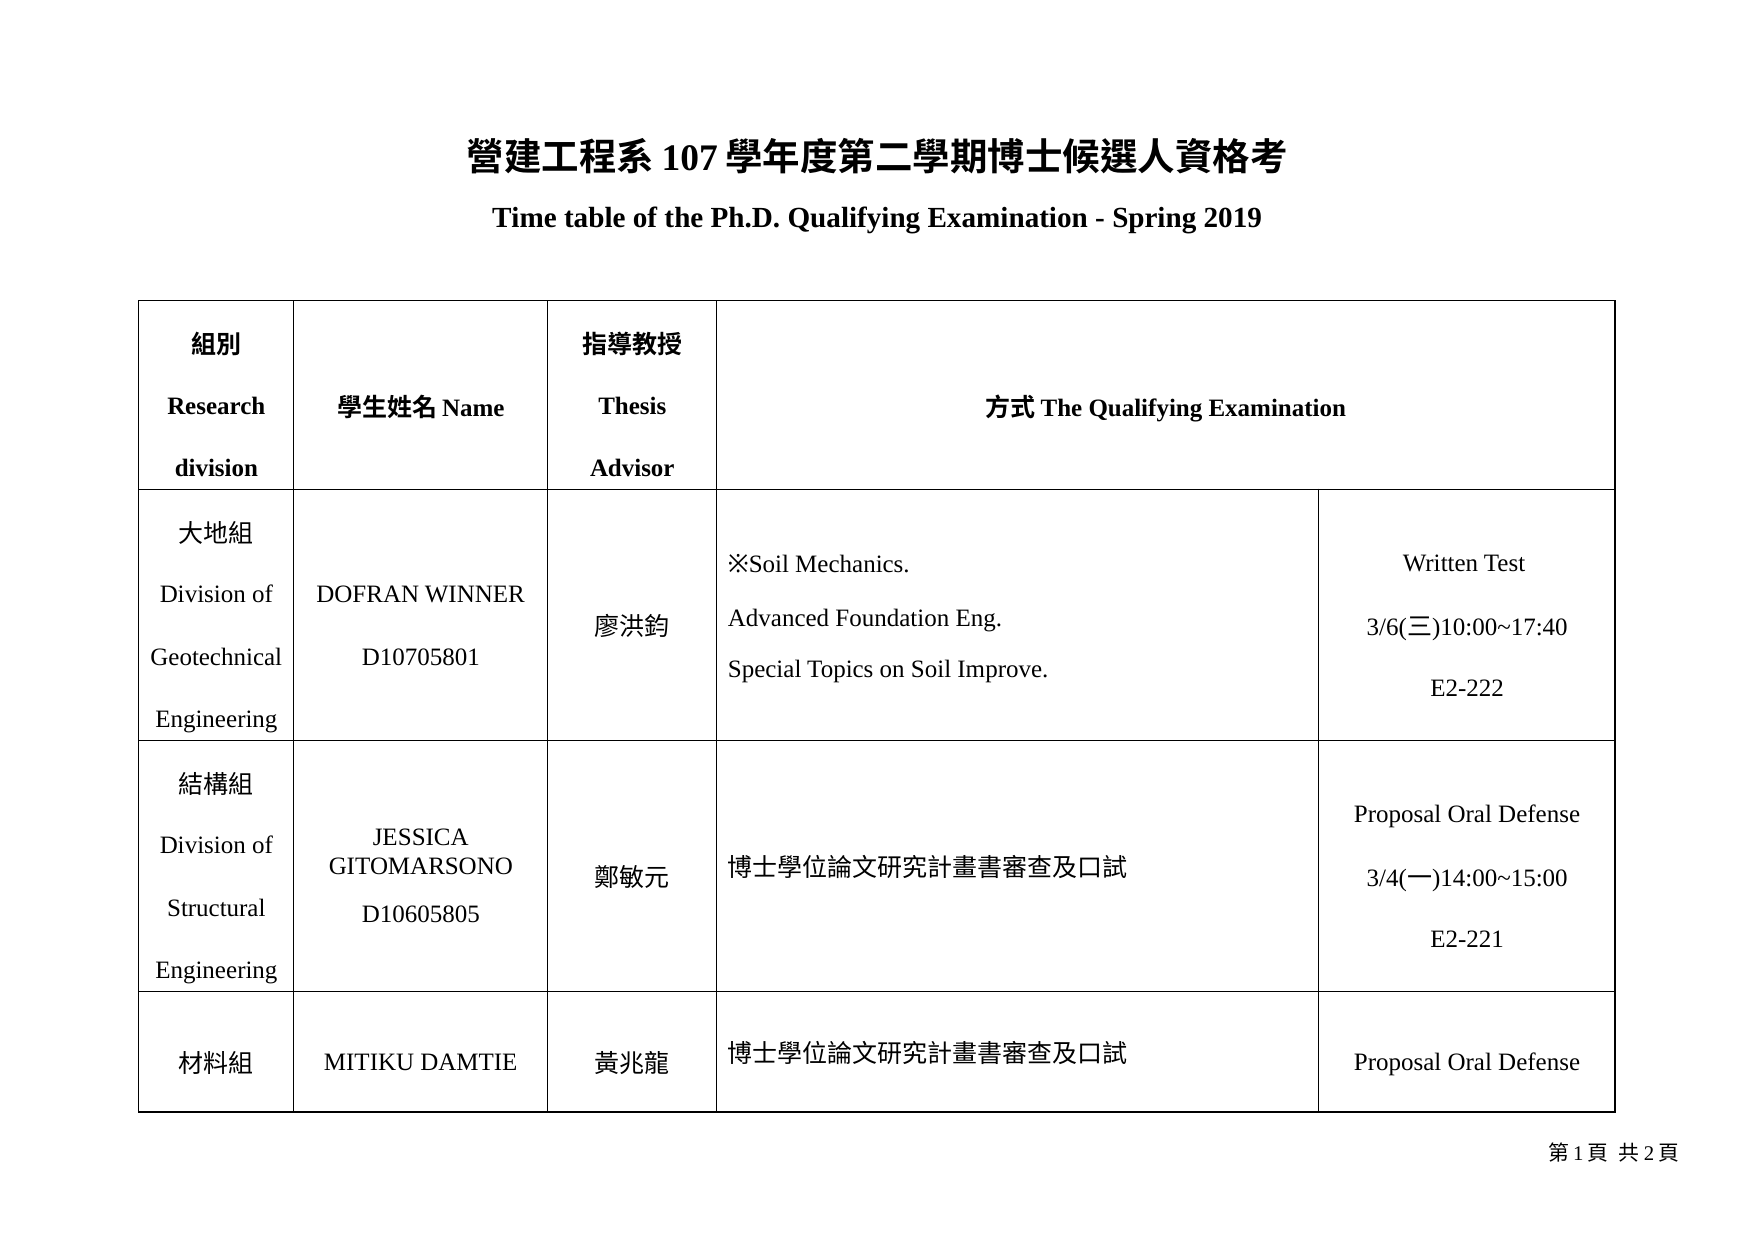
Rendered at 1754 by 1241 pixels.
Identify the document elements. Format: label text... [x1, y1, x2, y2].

table_cell 廖洪鈞 [548, 490, 716, 739]
table_cell 大地組Division of Geotechnical Engineering [139, 490, 293, 739]
table_header 指導教授Thesis Advisor [548, 301, 716, 488]
table_cell 博士學位論文研究計畫書審查及口試 [717, 741, 1318, 991]
table_cell Written Test 3/6(三)10:00~17:40 E2-222 [1319, 490, 1614, 739]
table_cell ※Soil Mechanics. Advanced Foundation Eng. Special Topics on Soil Improve. [717, 490, 1318, 739]
table_header 組別Research division [139, 301, 293, 488]
table_cell 材料組 [139, 992, 293, 1111]
table_header 方式The Qualifying Examination [717, 301, 1614, 488]
table_cell 結構組Division of Structural Engineering [139, 741, 293, 991]
text 營建工程系107學年度第二學期博士候選人資格考 [75, 112, 1679, 175]
table_cell DOFRAN WINNER D10705801 [294, 490, 547, 739]
text Time table of the Ph.D. Qualifying Examination - Spring 2019 [75, 175, 1679, 237]
table_header 學生姓名Name [294, 301, 547, 488]
table_cell 博士學位論文研究計畫書審查及口試 [717, 992, 1318, 1111]
table_cell 黃兆龍 [548, 992, 716, 1111]
table_cell Proposal Oral Defense [1319, 992, 1614, 1111]
table_cell MITIKU DAMTIE [294, 992, 547, 1111]
table_cell 鄭敏元 [548, 741, 716, 991]
table_cell Proposal Oral Defense 3/4(一)14:00~15:00 E2-221 [1319, 741, 1614, 991]
table_cell JESSICA GITOMARSONO D10605805 [294, 741, 547, 991]
